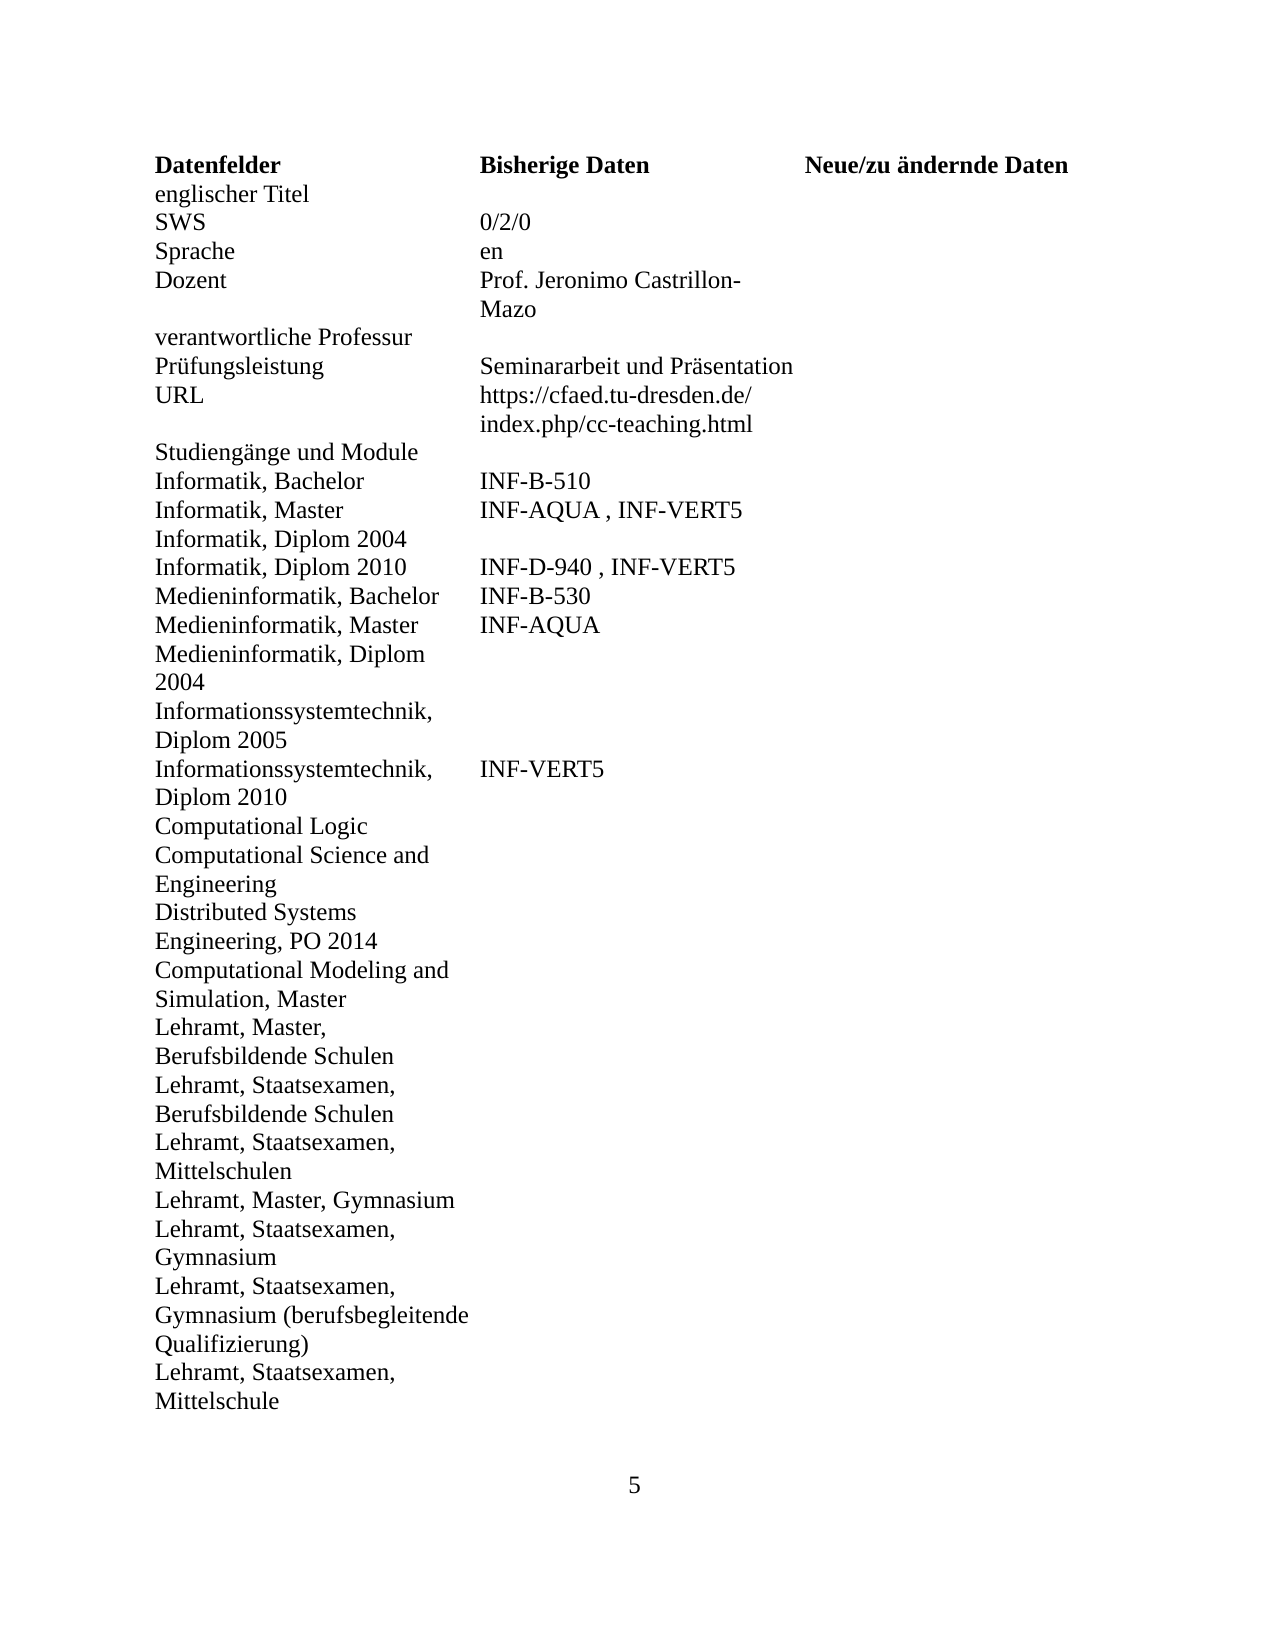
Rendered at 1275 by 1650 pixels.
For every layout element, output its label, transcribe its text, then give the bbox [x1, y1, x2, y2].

table_cell [800, 438, 1125, 466]
table_cell INF-B-510 [475, 466, 800, 495]
table_cell INF-D-940 , INF-VERT5 [475, 553, 800, 581]
table_cell [475, 524, 800, 552]
table_cell [800, 1013, 1125, 1070]
table_cell [800, 236, 1125, 265]
table_cell Informationssystemtechnik, Diplom 2010 [150, 754, 475, 811]
table_cell [800, 553, 1125, 581]
table_cell [800, 811, 1125, 840]
table_cell [800, 495, 1125, 524]
table_cell Informatik, Master [150, 495, 475, 524]
table_cell [475, 179, 800, 207]
table_cell https://cfaed.tu-dresden.de/index.php/cc-teaching.html [475, 380, 800, 437]
table_cell [800, 1128, 1125, 1185]
table_cell [800, 1358, 1125, 1415]
table_cell Lehramt, Master, Berufsbildende Schulen [150, 1013, 475, 1070]
table_cell Lehramt, Staatsexamen, Berufsbildende Schulen [150, 1070, 475, 1127]
table_cell [800, 524, 1125, 552]
table_cell Medieninformatik, Master [150, 610, 475, 639]
table_cell Computational Logic [150, 811, 475, 840]
table_cell Prüfungsleistung [150, 351, 475, 380]
table_cell [475, 1271, 800, 1357]
table_cell INF-B-530 [475, 581, 800, 610]
table_header Neue/zu ändernde Daten [800, 150, 1125, 179]
table_cell [800, 466, 1125, 495]
table_cell [475, 811, 800, 840]
table_cell [800, 351, 1125, 380]
table_cell [475, 840, 800, 897]
table_cell [475, 1358, 800, 1415]
table_cell Lehramt, Staatsexamen, Mittelschulen [150, 1128, 475, 1185]
table_cell Lehramt, Staatsexamen, Gymnasium [150, 1214, 475, 1271]
table_cell INF-AQUA , INF-VERT5 [475, 495, 800, 524]
table_cell Seminararbeit und Präsentation [475, 351, 800, 380]
table_cell [475, 639, 800, 696]
table_cell [800, 179, 1125, 207]
table_cell [475, 898, 800, 955]
table_cell [800, 696, 1125, 754]
table_cell [800, 840, 1125, 897]
table_cell Informationssystemtechnik, Diplom 2005 [150, 696, 475, 754]
table_cell INF-AQUA [475, 610, 800, 639]
table_cell [475, 955, 800, 1012]
table_cell Sprache [150, 236, 475, 265]
table_cell [800, 1271, 1125, 1357]
table_cell Medieninformatik, Bachelor [150, 581, 475, 610]
table_cell 0/2/0 [475, 208, 800, 236]
table_cell [475, 438, 800, 466]
table_cell [475, 1070, 800, 1127]
table_cell [475, 696, 800, 754]
table_cell URL [150, 380, 475, 437]
table_cell [800, 323, 1125, 351]
table_cell [475, 1128, 800, 1185]
table_header Bisherige Daten [475, 150, 800, 179]
table_cell [800, 1185, 1125, 1214]
table_cell englischer Titel [150, 179, 475, 207]
table_cell [800, 1214, 1125, 1271]
table_cell SWS [150, 208, 475, 236]
table_cell Lehramt, Master, Gymnasium [150, 1185, 475, 1214]
table_cell [800, 1070, 1125, 1127]
table_cell [800, 380, 1125, 437]
table_cell Informatik, Bachelor [150, 466, 475, 495]
table_cell Distributed Systems Engineering, PO 2014 [150, 898, 475, 955]
table_cell Informatik, Diplom 2004 [150, 524, 475, 552]
table_cell INF-VERT5 [475, 754, 800, 811]
table_cell Studiengänge und Module [150, 438, 475, 466]
table_cell Medieninformatik, Diplom 2004 [150, 639, 475, 696]
table_cell [800, 610, 1125, 639]
table_cell [800, 955, 1125, 1012]
table_cell Prof. Jeronimo Castrillon-Mazo [475, 265, 800, 322]
table_cell Dozent [150, 265, 475, 322]
table_header Datenfelder [150, 150, 475, 179]
table_cell Lehramt, Staatsexamen, Mittelschule [150, 1358, 475, 1415]
table_cell [800, 639, 1125, 696]
table_cell [475, 1185, 800, 1214]
table_cell verantwortliche Professur [150, 323, 475, 351]
table_cell Computational Science and Engineering [150, 840, 475, 897]
table_cell [800, 208, 1125, 236]
table_cell [475, 1214, 800, 1271]
table_cell [800, 754, 1125, 811]
table_cell Lehramt, Staatsexamen, Gymnasium (berufsbegleitende Qualifizierung) [150, 1271, 475, 1357]
table_cell [800, 265, 1125, 322]
table_cell [800, 898, 1125, 955]
table_cell Computational Modeling and Simulation, Master [150, 955, 475, 1012]
table_cell en [475, 236, 800, 265]
table_cell [475, 323, 800, 351]
table_cell Informatik, Diplom 2010 [150, 553, 475, 581]
table_cell [475, 1013, 800, 1070]
table_cell [800, 581, 1125, 610]
